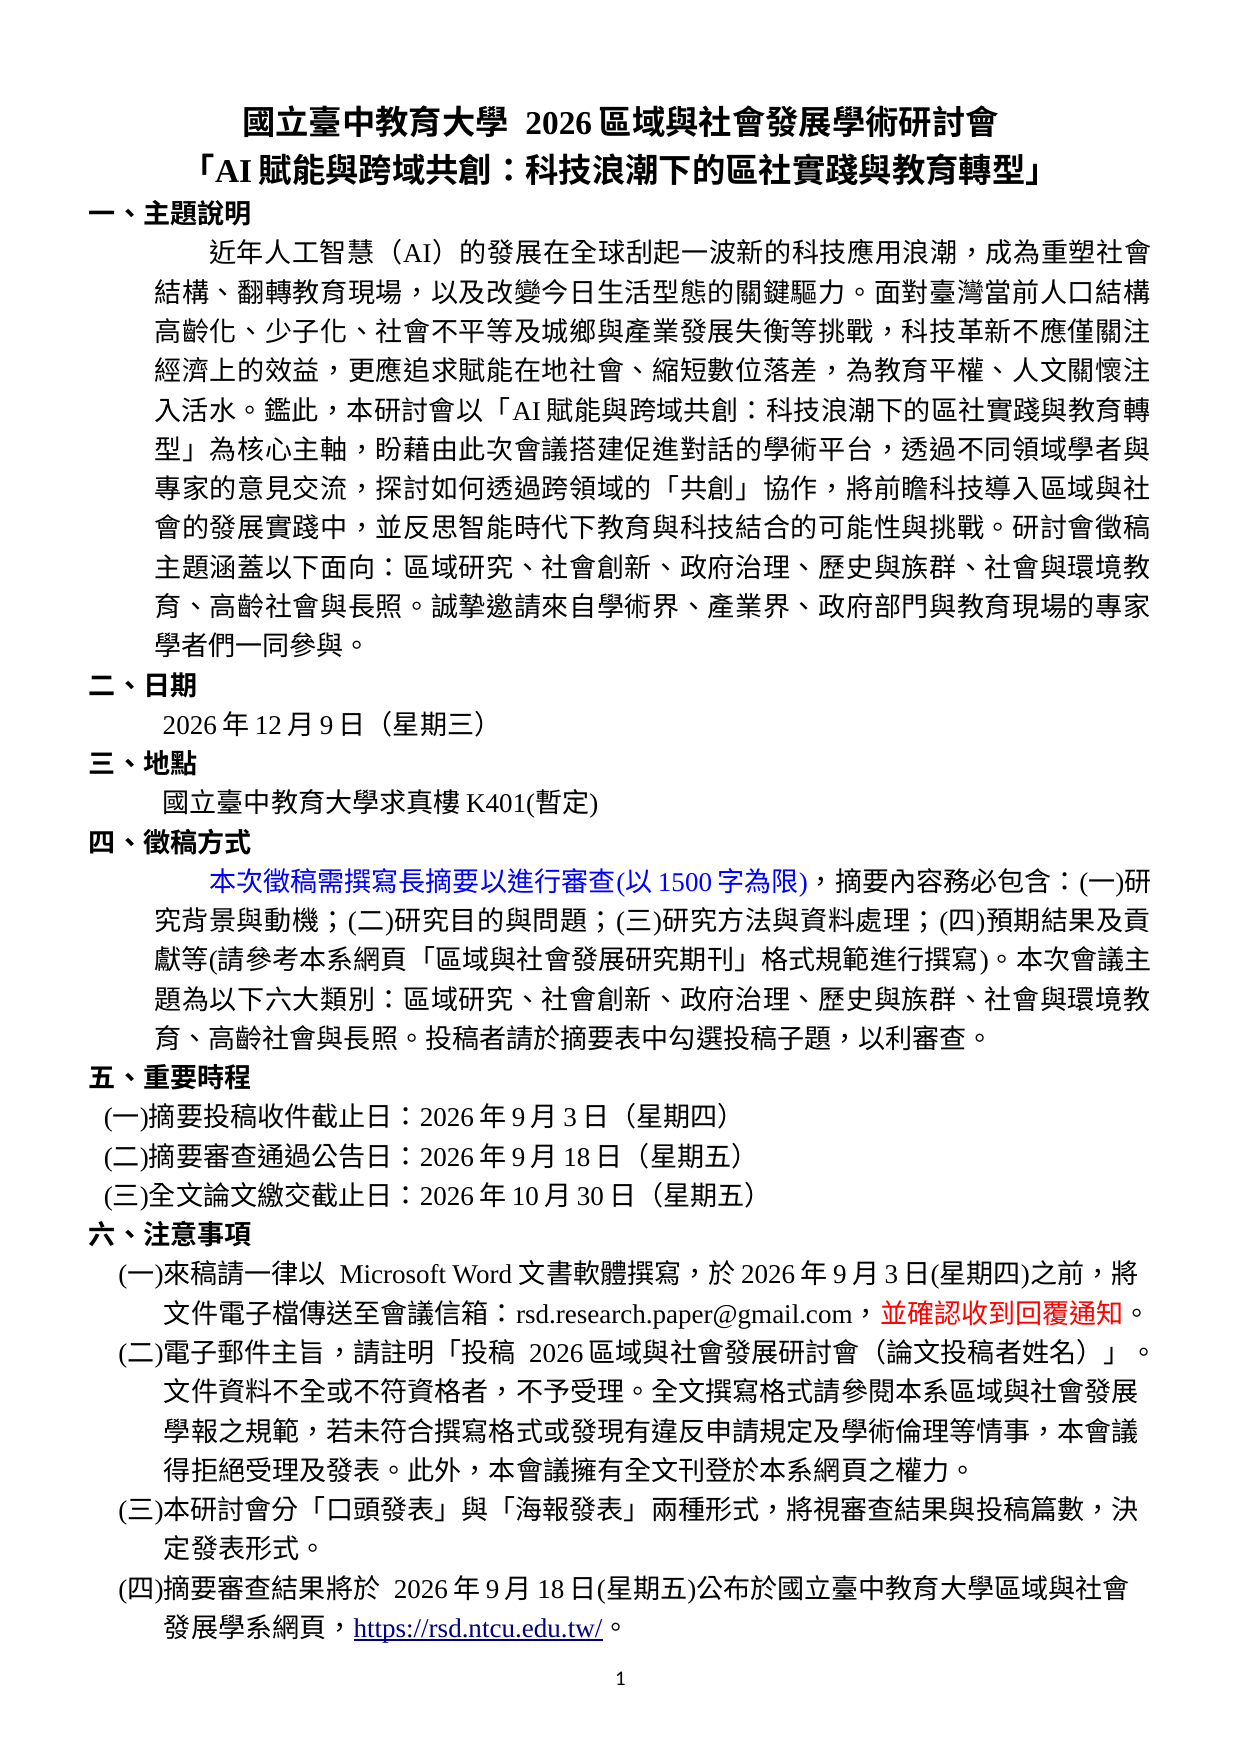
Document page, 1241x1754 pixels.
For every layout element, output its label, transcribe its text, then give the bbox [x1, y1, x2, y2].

text 國立臺中教育大學求真樓K401(暫定) [162, 781, 1152, 821]
text (三)本研討會分「口頭發表」與「海報發表」兩種形式，將視審查結果與投稿篇數，決定發表形式。 [118, 1488, 1152, 1567]
text 二、日期 [89, 663, 1152, 703]
text (三)全文論文繳交截止日：2026年10月30日（星期五） [103, 1174, 1152, 1213]
text (二)摘要審查通過公告日：2026年9月18日（星期五） [103, 1135, 1152, 1174]
text 五、重要時程 [89, 1056, 1152, 1095]
text (四)摘要審查結果將於 2026年9月18日(星期五)公布於國立臺中教育大學區域與社會發展學系網頁，https://rsd.ntcu.edu.tw/。 [118, 1567, 1152, 1645]
text 四、徵稿方式 [89, 821, 1152, 860]
text (一)來稿請一律以 Microsoft Word 文書軟體撰寫，於2026年9月3日(星期四)之前，將文件電子檔傳送至會議信箱：rsd.research.paper@gmail.com，並確認收到回覆通知。 [118, 1252, 1152, 1331]
text 近年人工智慧（AI）的發展在全球刮起一波新的科技應用浪潮，成為重塑社會結構、翻轉教育現場，以及改變今日生活型態的關鍵驅力。面對臺灣當前人口結構高齡化、少子化、社會不平等及城鄉與產業發展失衡等挑戰，科技革新不應僅關注經濟上的效益，更應追求賦能在地社會、縮短數位落差，為教育平權、人文關懷注入活水。鑑此，本研討會以「AI賦能與跨域共創：科技浪潮下的區社實踐與教育轉型」為核心主軸，盼藉由此次會議搭建促進對話的學術平台，透過不同領域學者與專家的意見交流，探討如何透過跨領域的「共創」協作，將前瞻科技導入區域與社會的發展實踐中，並反思智能時代下教育與科技結合的可能性與挑戰。研討會徵稿主題涵蓋以下面向：區域研究、社會創新、政府治理、歷史與族群、社會與環境教育、高齡社會與長照。誠摯邀請來自學術界、產業界、政府部門與教育現場的專家學者們一同參與。 [154, 231, 1152, 663]
text (一)摘要投稿收件截止日：2026年9月3日（星期四） [103, 1095, 1152, 1135]
text 國立臺中教育大學 2026區域與社會發展學術研討會 [89, 96, 1152, 144]
text 「AI賦能與跨域共創：科技浪潮下的區社實踐與教育轉型」 [89, 144, 1152, 192]
text 一、主題說明 [89, 192, 1152, 231]
text (二)電子郵件主旨，請註明「投稿 2026區域與社會發展研討會（論文投稿者姓名）」。文件資料不全或不符資格者，不予受理。全文撰寫格式請參閱本系區域與社會發展學報之規範，若未符合撰寫格式或發現有違反申請規定及學術倫理等情事，本會議得拒絕受理及發表。此外，本會議擁有全文刊登於本系網頁之權力。 [118, 1331, 1152, 1488]
text 本次徵稿需撰寫長摘要以進行審查(以1500字為限)，摘要內容務必包含：(一)研究背景與動機；(二)研究目的與問題；(三)研究方法與資料處理；(四)預期結果及貢獻等(請參考本系網頁「區域與社會發展研究期刊」格式規範進行撰寫)。本次會議主題為以下六大類別：區域研究、社會創新、政府治理、歷史與族群、社會與環境教育、高齡社會與長照。投稿者請於摘要表中勾選投稿子題，以利審查。 [154, 860, 1152, 1056]
text 六、注意事項 [89, 1213, 1152, 1252]
text 2026年12月9日（星期三） [162, 703, 1152, 742]
text 三、地點 [89, 742, 1152, 781]
